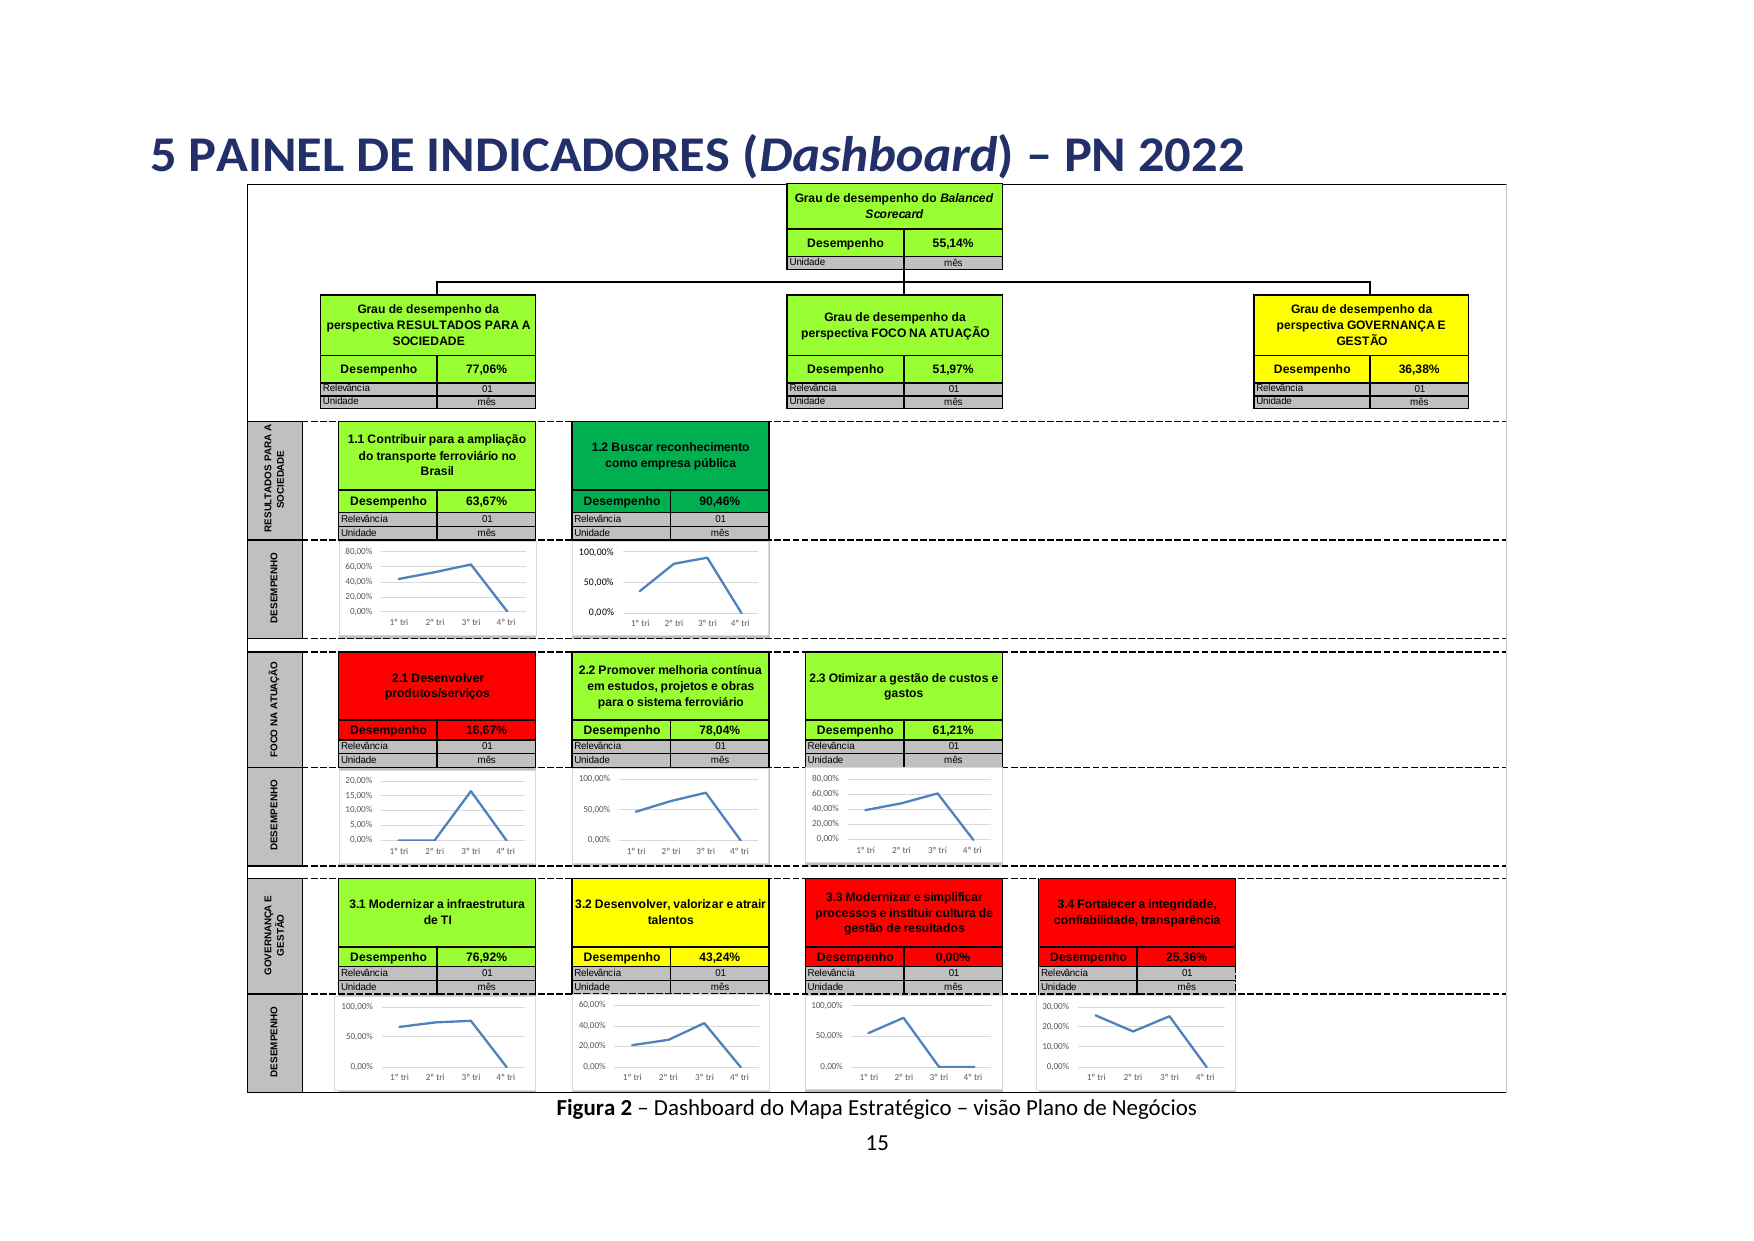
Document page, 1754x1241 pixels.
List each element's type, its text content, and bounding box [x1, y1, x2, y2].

subtitle 5 PAINEL DE INDICADORES (Dashboard) – PN 2022 [150, 123, 1604, 184]
text Figura 2 – Dashboard do Mapa Estratégico – visão Plano de Negócios [150, 1093, 1604, 1121]
